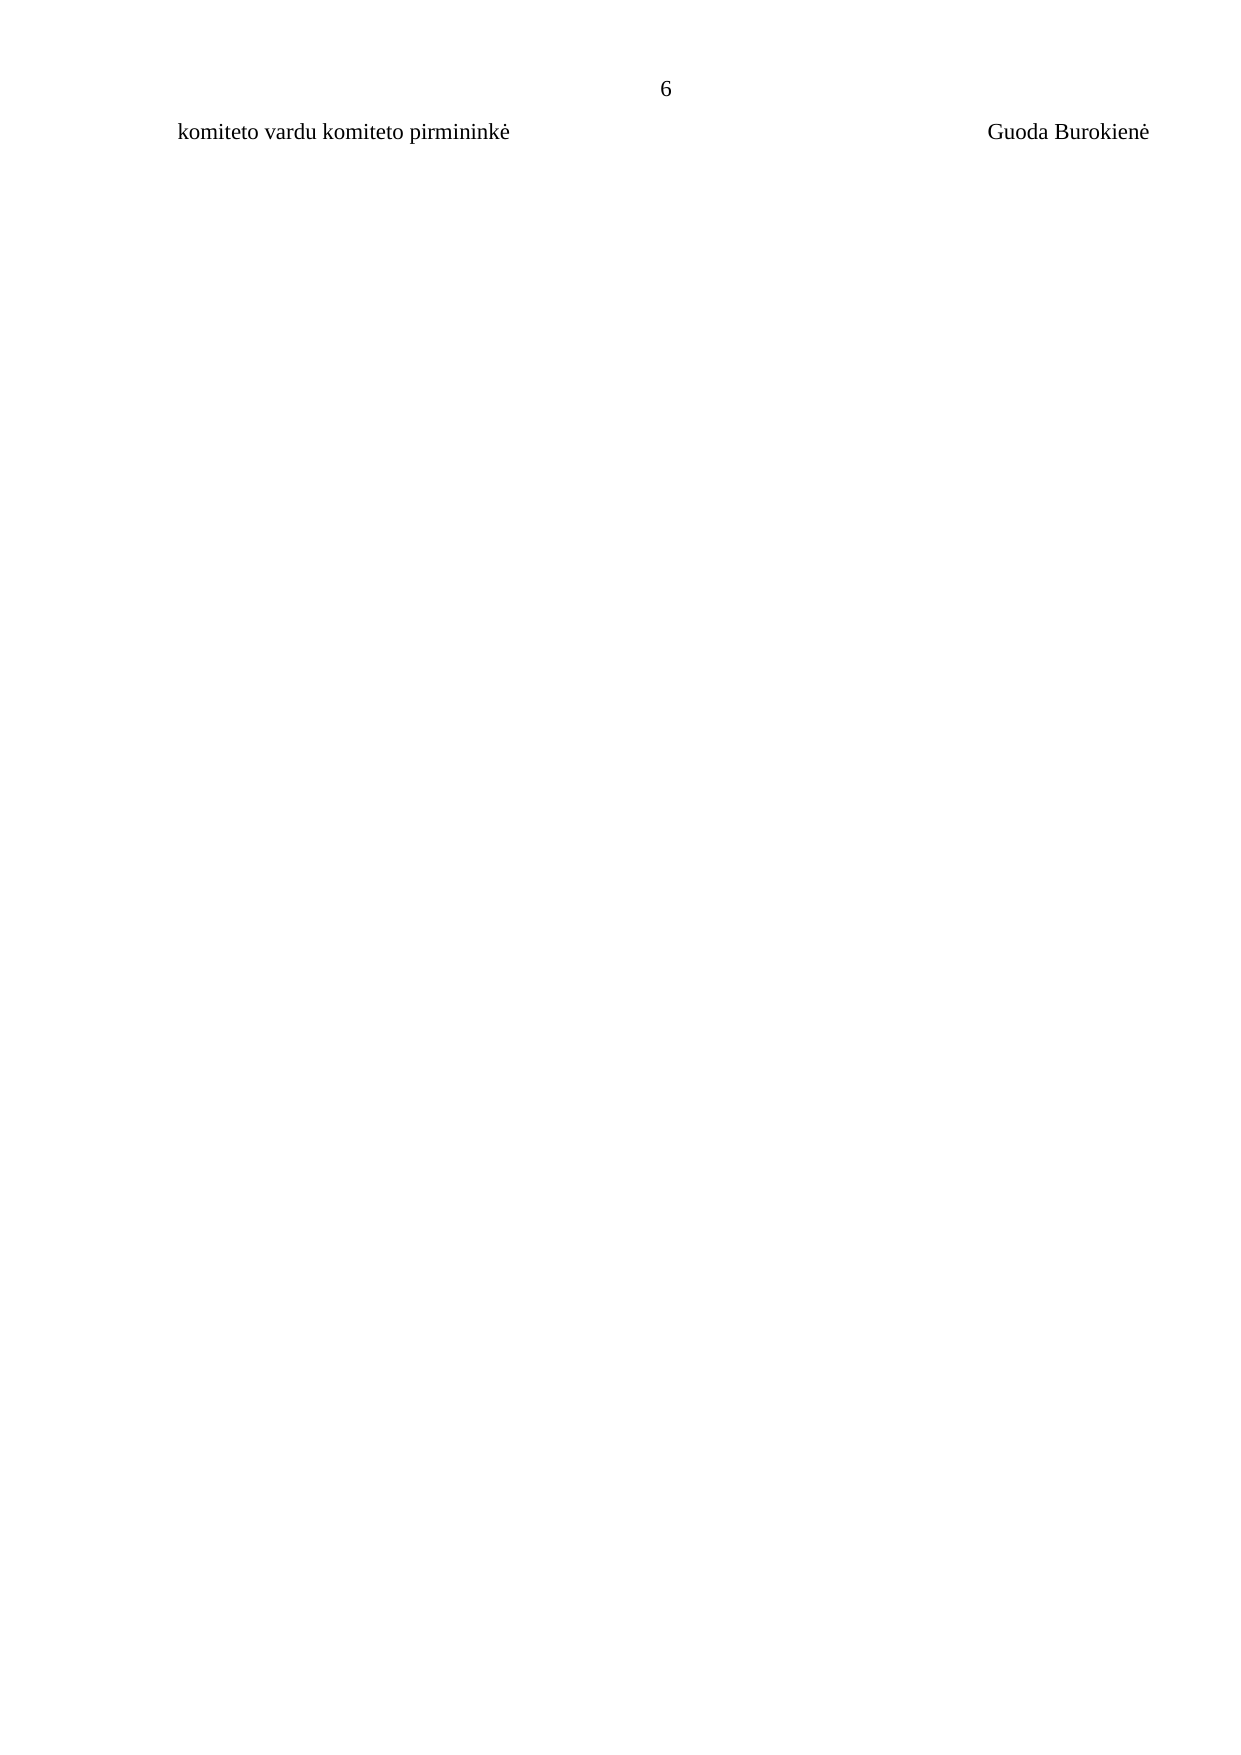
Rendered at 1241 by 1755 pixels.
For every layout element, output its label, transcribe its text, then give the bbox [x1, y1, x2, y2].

text komiteto vardu komiteto pirmininkė Guoda Burokienė [177, 118, 1181, 144]
